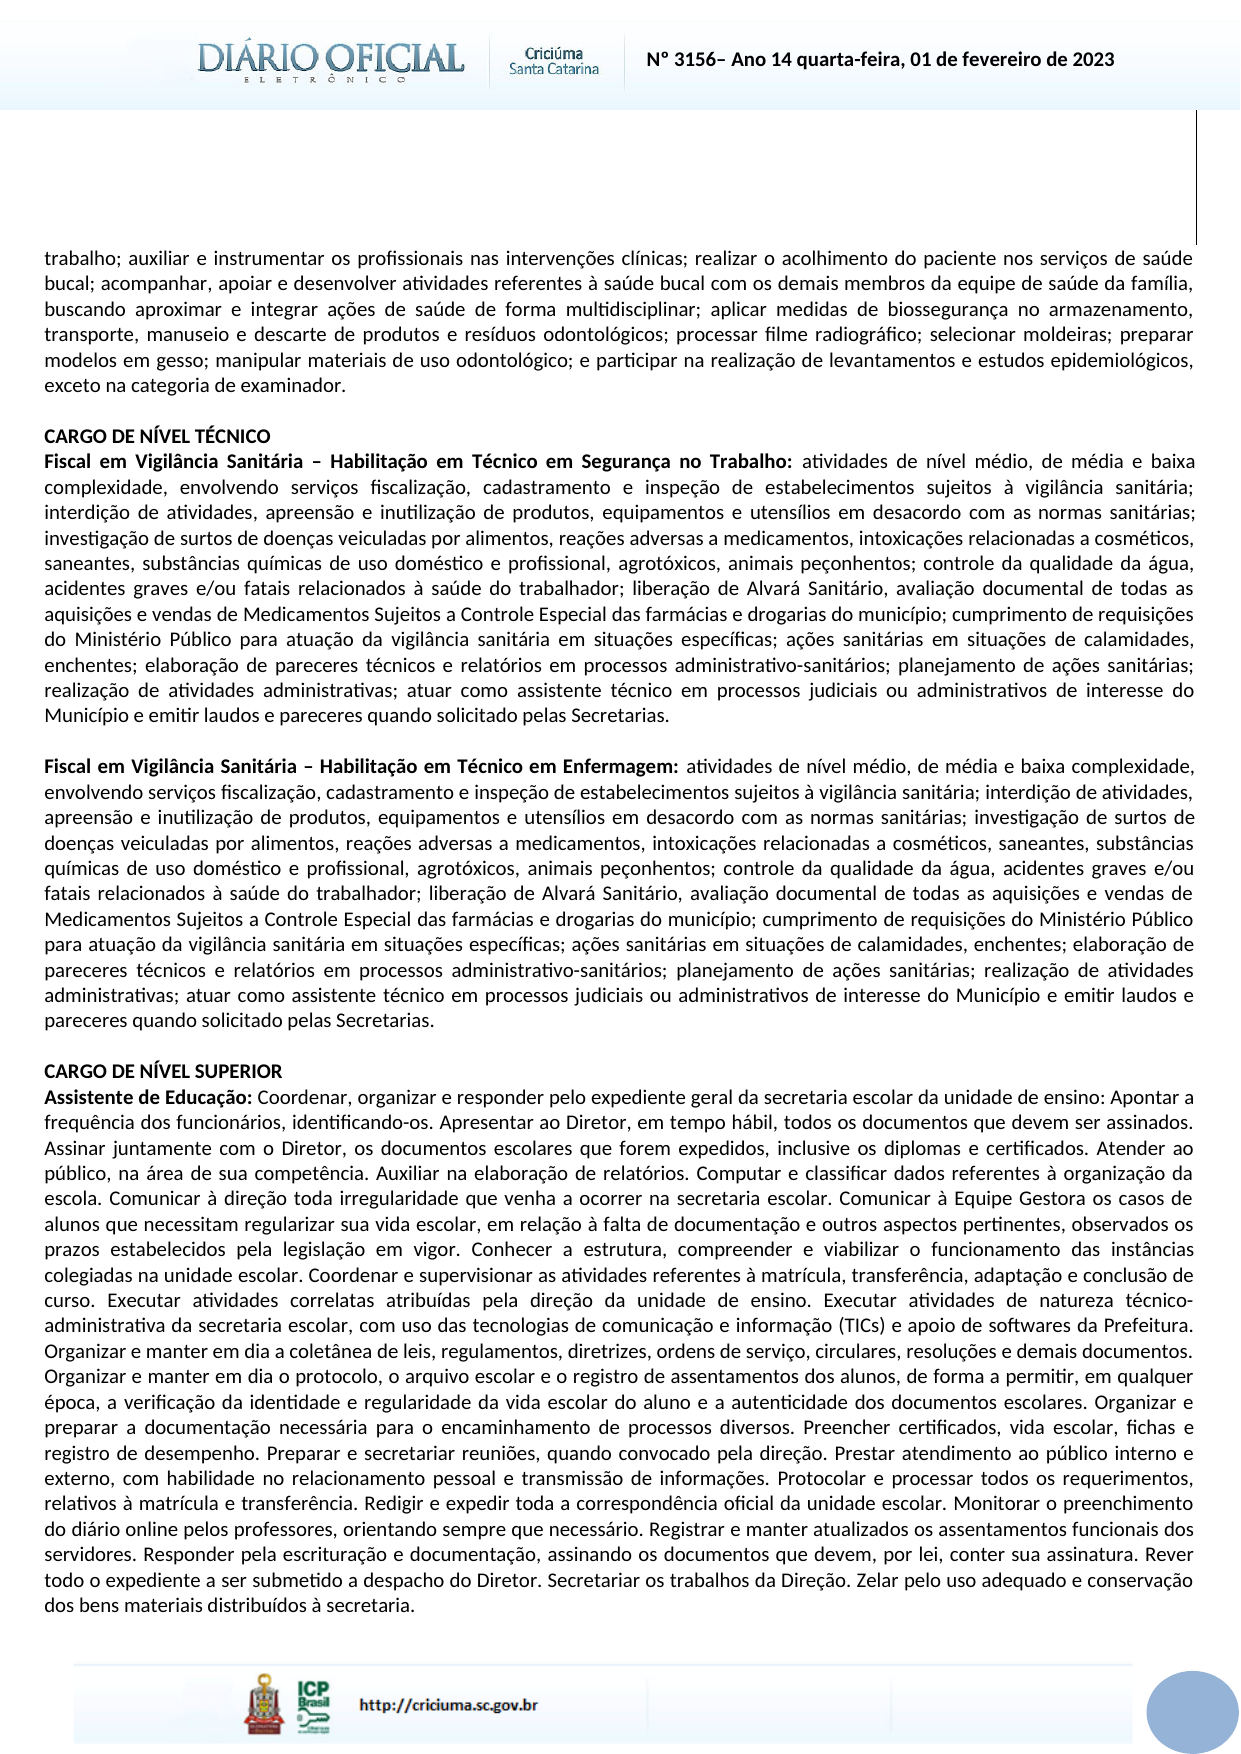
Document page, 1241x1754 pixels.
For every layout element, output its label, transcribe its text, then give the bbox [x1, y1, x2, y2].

text CARGO DE NÍVEL SUPERIOR [44, 1058, 1196, 1084]
text trabalho; auxiliar e instrumentar os profissionais nas intervenções clínicas; realizar o acolhimento do paciente nos serviços de saúde bucal; acompanhar, apoiar e desenvolver atividades referentes à saúde bucal com os demais membros da equipe de saúde da família, buscando aproximar e integrar ações de saúde de forma multidisciplinar; aplicar medidas de biossegurança no armazenamento, transporte, manuseio e descarte de produtos e resíduos odontológicos; processar filme radiográfico; selecionar moldeiras; preparar modelos em gesso; manipular materiais de uso odontológico; e participar na realização de levantamentos e estudos epidemiológicos, exceto na categoria de examinador. [44, 245, 1196, 398]
text CARGO DE NÍVEL TÉCNICO [44, 423, 1196, 448]
text Fiscal em Vigilância Sanitária – Habilitação em Técnico em Enfermagem: atividades de nível médio, de média e baixa complexidade, envolvendo serviços fiscalização, cadastramento e inspeção de estabelecimentos sujeitos à vigilância sanitária; interdição de atividades, apreensão e inutilização de produtos, equipamentos e utensílios em desacordo com as normas sanitárias; investigação de surtos de doenças veiculadas por alimentos, reações adversas a medicamentos, intoxicações relacionadas a cosméticos, saneantes, substâncias químicas de uso doméstico e profissional, agrotóxicos, animais peçonhentos; controle da qualidade da água, acidentes graves e/ou fatais relacionados à saúde do trabalhador; liberação de Alvará Sanitário, avaliação documental de todas as aquisições e vendas de Medicamentos Sujeitos a Controle Especial das farmácias e drogarias do município; cumprimento de requisições do Ministério Público para atuação da vigilância sanitária em situações específicas; ações sanitárias em situações de calamidades, enchentes; elaboração de pareceres técnicos e relatórios em processos administrativo-sanitários; planejamento de ações sanitárias; realização de atividades administrativas; atuar como assistente técnico em processos judiciais ou administrativos de interesse do Município e emitir laudos e pareceres quando solicitado pelas Secretarias. [44, 753, 1196, 1033]
text Assistente de Educação: Coordenar, organizar e responder pelo expediente geral da secretaria escolar da unidade de ensino: Apontar a frequência dos funcionários, identificando-os. Apresentar ao Diretor, em tempo hábil, todos os documentos que devem ser assinados. Assinar juntamente com o Diretor, os documentos escolares que forem expedidos, inclusive os diplomas e certificados. Atender ao público, na área de sua competência. Auxiliar na elaboração de relatórios. Computar e classificar dados referentes à organização da escola. Comunicar à direção toda irregularidade que venha a ocorrer na secretaria escolar. Comunicar à Equipe Gestora os casos de alunos que necessitam regularizar sua vida escolar, em relação à falta de documentação e outros aspectos pertinentes, observados os prazos estabelecidos pela legislação em vigor. Conhecer a estrutura, compreender e viabilizar o funcionamento das instâncias colegiadas na unidade escolar. Coordenar e supervisionar as atividades referentes à matrícula, transferência, adaptação e conclusão de curso. Executar atividades correlatas atribuídas pela direção da unidade de ensino. Executar atividades de natureza técnico-administrativa da secretaria escolar, com uso das tecnologias de comunicação e informação (TICs) e apoio de softwares da Prefeitura. Organizar e manter em dia a coletânea de leis, regulamentos, diretrizes, ordens de serviço, circulares, resoluções e demais documentos. Organizar e manter em dia o protocolo, o arquivo escolar e o registro de assentamentos dos alunos, de forma a permitir, em qualquer época, a verificação da identidade e regularidade da vida escolar do aluno e a autenticidade dos documentos escolares. Organizar e preparar a documentação necessária para o encaminhamento de processos diversos. Preencher certificados, vida escolar, fichas e registro de desempenho. Preparar e secretariar reuniões, quando convocado pela direção. Prestar atendimento ao público interno e externo, com habilidade no relacionamento pessoal e transmissão de informações. Protocolar e processar todos os requerimentos, relativos à matrícula e transferência. Redigir e expedir toda a correspondência oficial da unidade escolar. Monitorar o preenchimento do diário online pelos professores, orientando sempre que necessário. Registrar e manter atualizados os assentamentos funcionais dos servidores. Responder pela escrituração e documentação, assinando os documentos que devem, por lei, conter sua assinatura. Rever todo o expediente a ser submetido a despacho do Diretor. Secretariar os trabalhos da Direção. Zelar pelo uso adequado e conservação dos bens materiais distribuídos à secretaria. [44, 1084, 1196, 1618]
text Fiscal em Vigilância Sanitária – Habilitação em Técnico em Segurança no Trabalho: atividades de nível médio, de média e baixa complexidade, envolvendo serviços fiscalização, cadastramento e inspeção de estabelecimentos sujeitos à vigilância sanitária; interdição de atividades, apreensão e inutilização de produtos, equipamentos e utensílios em desacordo com as normas sanitárias; investigação de surtos de doenças veiculadas por alimentos, reações adversas a medicamentos, intoxicações relacionadas a cosméticos, saneantes, substâncias químicas de uso doméstico e profissional, agrotóxicos, animais peçonhentos; controle da qualidade da água, acidentes graves e/ou fatais relacionados à saúde do trabalhador; liberação de Alvará Sanitário, avaliação documental de todas as aquisições e vendas de Medicamentos Sujeitos a Controle Especial das farmácias e drogarias do município; cumprimento de requisições do Ministério Público para atuação da vigilância sanitária em situações específicas; ações sanitárias em situações de calamidades, enchentes; elaboração de pareceres técnicos e relatórios em processos administrativo-sanitários; planejamento de ações sanitárias; realização de atividades administrativas; atuar como assistente técnico em processos judiciais ou administrativos de interesse do Município e emitir laudos e pareceres quando solicitado pelas Secretarias. [44, 448, 1196, 728]
